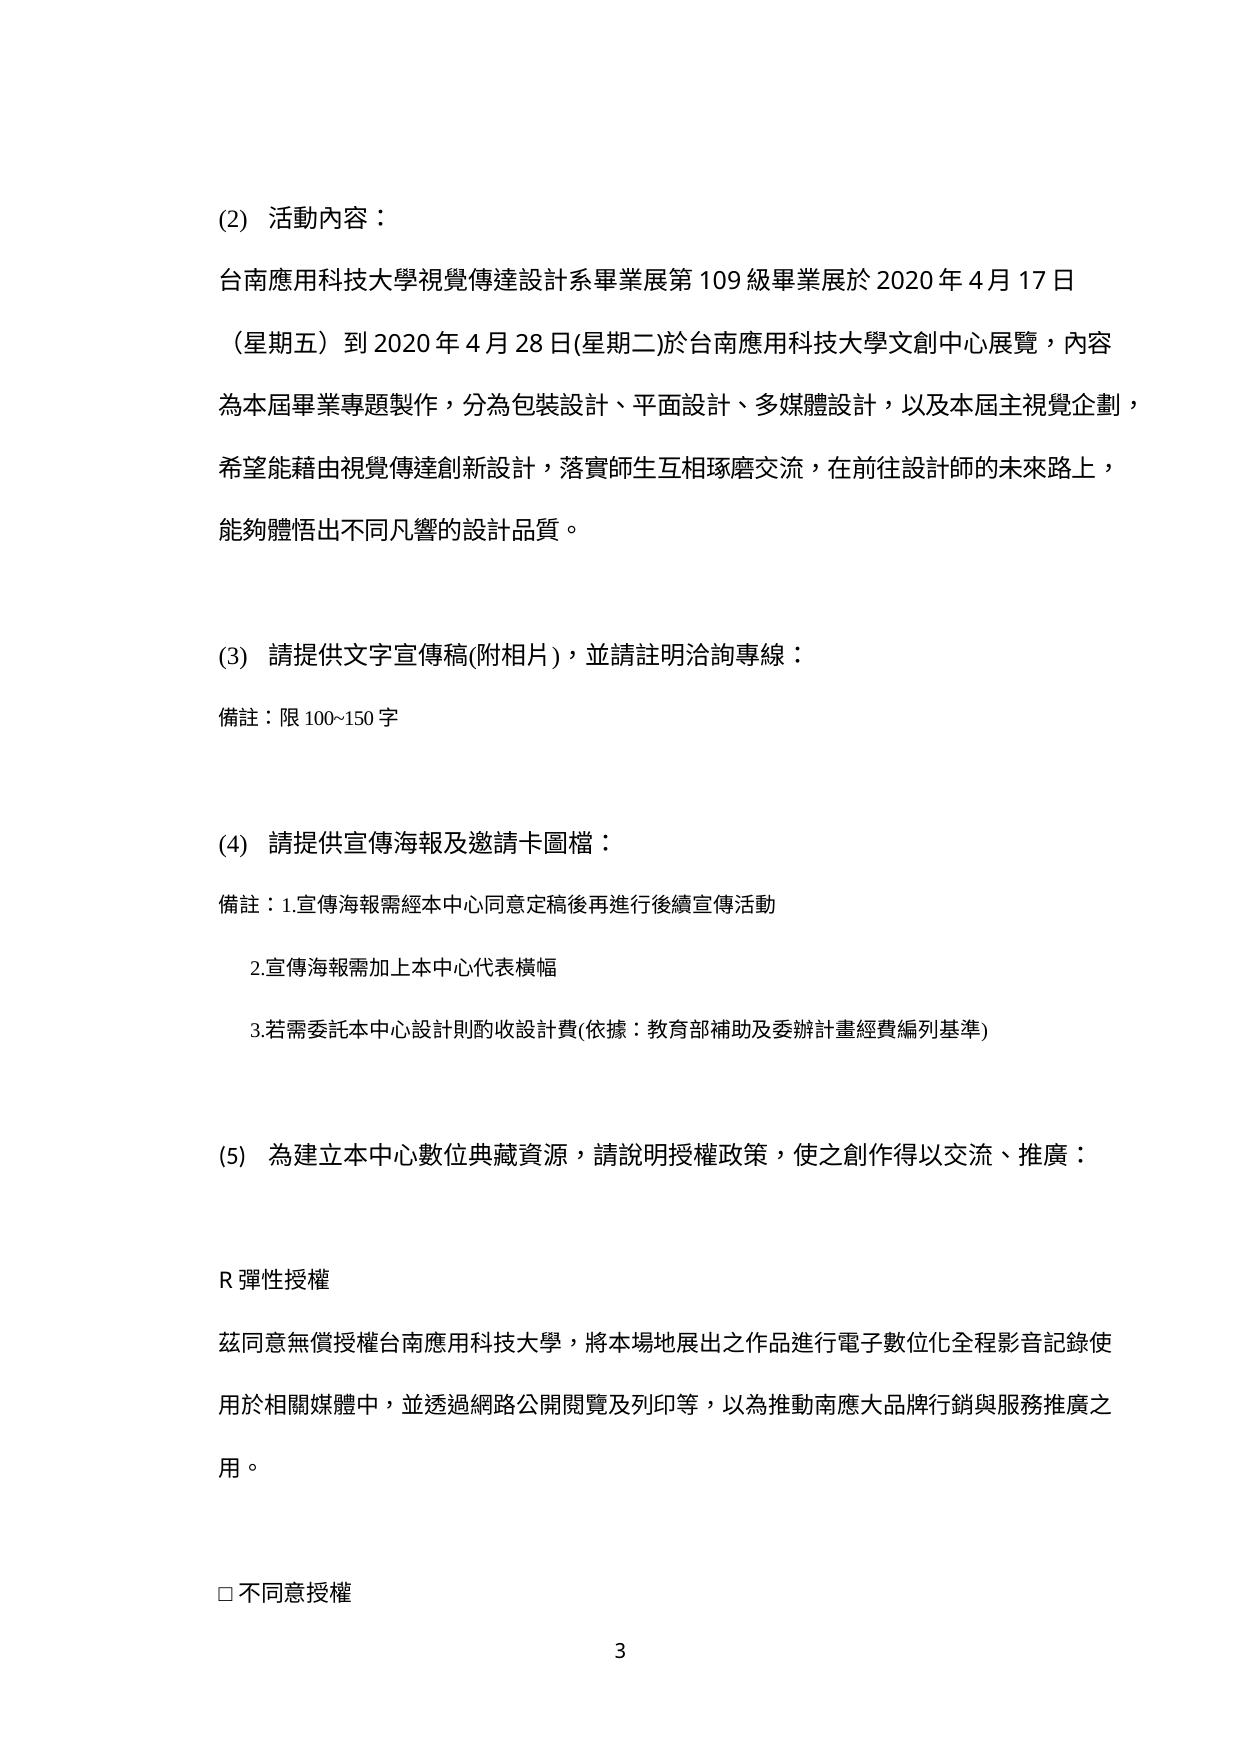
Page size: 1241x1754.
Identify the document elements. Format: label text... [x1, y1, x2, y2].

text 備註：限100~150字 [218, 675, 1122, 737]
list 為建立本中心數位典藏資源，請說明授權政策，使之創作得以交流、推廣： [218, 1112, 1122, 1175]
list 請提供文字宣傳稿(附相片)，並請註明洽詢專線： [218, 612, 1122, 675]
list 活動內容： [218, 175, 1122, 237]
text 茲同意無償授權台南應用科技大學，將本場地展出之作品進行電子數位化全程影音記錄使用於相關媒體中，並透過網路公開閱覽及列印等，以為推動南應大品牌行銷與服務推廣之用。 [218, 1300, 1122, 1487]
text 3.若需委託本中心設計則酌收設計費(依據：教育部補助及委辦計畫經費編列基準) [218, 987, 1122, 1050]
text 台南應用科技大學視覺傳達設計系畢業展第109級畢業展於2020年4月17日（星期五）到2020年4月28日(星期二)於台南應用科技大學文創中心展覽，內容為本屆畢業專題製作，分為包裝設計、平面設計、多媒體設計，以及本屆主視覺企劃，希望能藉由視覺傳達創新設計，落實師生互相琢磨交流，在前往設計師的未來路上，能夠體悟出不同凡響的設計品質。 [218, 237, 1122, 550]
text R 彈性授權 [218, 1237, 1122, 1300]
text □ 不同意授權 [218, 1550, 1122, 1612]
list 請提供宣傳海報及邀請卡圖檔： [218, 800, 1122, 862]
text 備註：1.宣傳海報需經本中心同意定稿後再進行後續宣傳活動 [218, 862, 1122, 925]
text 2.宣傳海報需加上本中心代表橫幅 [218, 925, 1122, 987]
